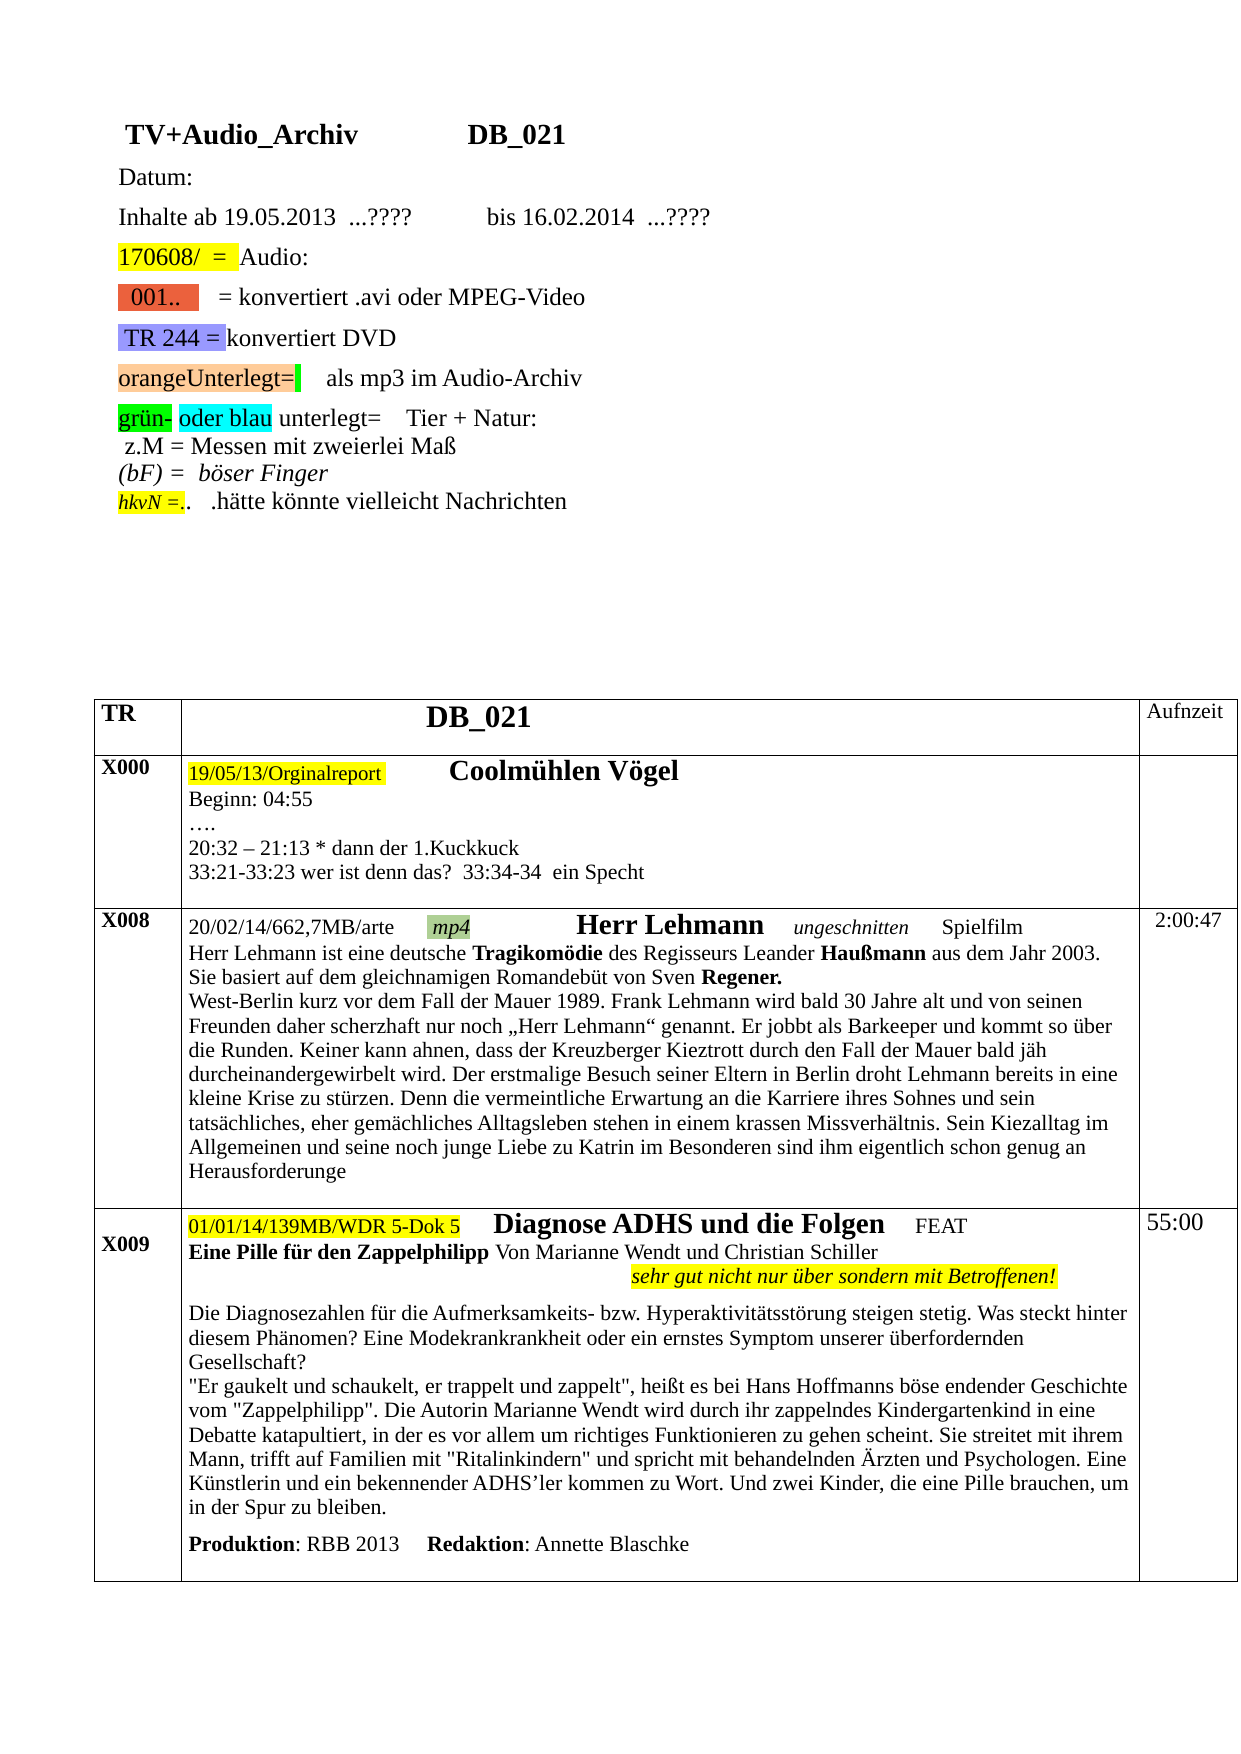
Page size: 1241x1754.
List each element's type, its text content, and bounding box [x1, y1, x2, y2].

table_cell 55:00 [1140, 1209, 1237, 1581]
table_cell 2:00:47 [1140, 909, 1237, 1208]
table_cell [1140, 756, 1237, 908]
table_header DB_021 [182, 700, 1139, 754]
table_header TR [95, 700, 181, 754]
table_cell X008 [95, 909, 181, 1208]
text TR 244 = konvertiert DVD [118, 324, 1122, 351]
text Inhalte ab 19.05.2013 ...???? bis 16.02.2014 ...???? [118, 203, 1122, 231]
text 001.. = konvertiert .avi oder MPEG-Video [118, 283, 1122, 311]
subtitle TV+Audio_Archiv DB_021 [118, 118, 1122, 150]
text Datum: [118, 163, 1122, 191]
text grün- oder blau unterlegt= Tier + Natur: z.M = Messen mit zweierlei Maß (bF) = böser Finger hkvN =.. .hätte könnte vielleicht Nachrichten [118, 404, 1122, 515]
table_cell 19/05/13/Orginalreport Coolmühlen Vögel Beginn: 04:55 …. 20:32 – 21:13 * dann der 1.Kuckkuck 33:21-33:23 wer ist denn das? 33:34-34 ein Specht [182, 756, 1139, 908]
table_cell X009 [95, 1209, 181, 1581]
table_cell 01/01/14/139MB/WDR 5-Dok 5 Diagnose ADHS und die Folgen FEAT Eine Pille für den Zappelphilipp Von Marianne Wendt und Christian Schiller sehr gut nicht nur über sondern mit Betroffenen! Die Diagnosezahlen für die Aufmerksamkeits- bzw. Hyperaktivitätsstörung steigen stetig. Was steckt hinter diesem Phänomen? Eine Modekrankrankheit oder ein ernstes Symptom unserer überfordernden Gesellschaft? "Er gaukelt und schaukelt, er trappelt und zappelt", heißt es bei Hans Hoffmanns böse endender Geschichte vom "Zappelphilipp". Die Autorin Marianne Wendt wird durch ihr zappelndes Kindergartenkind in eine Debatte katapultiert, in der es vor allem um richtiges Funktionieren zu gehen scheint. Sie streitet mit ihrem Mann, trifft auf Familien mit "Ritalinkindern" und spricht mit behandelnden Ärzten und Psychologen. Eine Künstlerin und ein bekennender ADHS’ler kommen zu Wort. Und zwei Kinder, die eine Pille brauchen, um in der Spur zu bleiben. Produktion: RBB 2013 Redaktion: Annette Blaschke [182, 1209, 1139, 1581]
table_header Aufnzeit [1140, 700, 1237, 754]
text orangeUnterlegt= als mp3 im Audio-Archiv [118, 364, 1122, 392]
table_cell 20/02/14/662,7MB/arte mp4 Herr Lehmann ungeschnitten Spielfilm Herr Lehmann ist eine deutsche Tragikomödie des Regisseurs Leander Haußmann aus dem Jahr 2003. Sie basiert auf dem gleichnamigen Romandebüt von Sven Regener. West-Berlin kurz vor dem Fall der Mauer 1989. Frank Lehmann wird bald 30 Jahre alt und von seinen Freunden daher scherzhaft nur noch „Herr Lehmann“ genannt. Er jobbt als Barkeeper und kommt so über die Runden. Keiner kann ahnen, dass der Kreuzberger Kieztrott durch den Fall der Mauer bald jäh durcheinandergewirbelt wird. Der erstmalige Besuch seiner Eltern in Berlin droht Lehmann bereits in eine kleine Krise zu stürzen. Denn die vermeintliche Erwartung an die Karriere ihres Sohnes und sein tatsächliches, eher gemächliches Alltagsleben stehen in einem krassen Missverhältnis. Sein Kiezalltag im Allgemeinen und seine noch junge Liebe zu Katrin im Besonderen sind ihm eigentlich schon genug an Herausforderunge [182, 909, 1139, 1208]
table_cell X000 [95, 756, 181, 908]
text 170608/ = Audio: [118, 243, 1122, 271]
